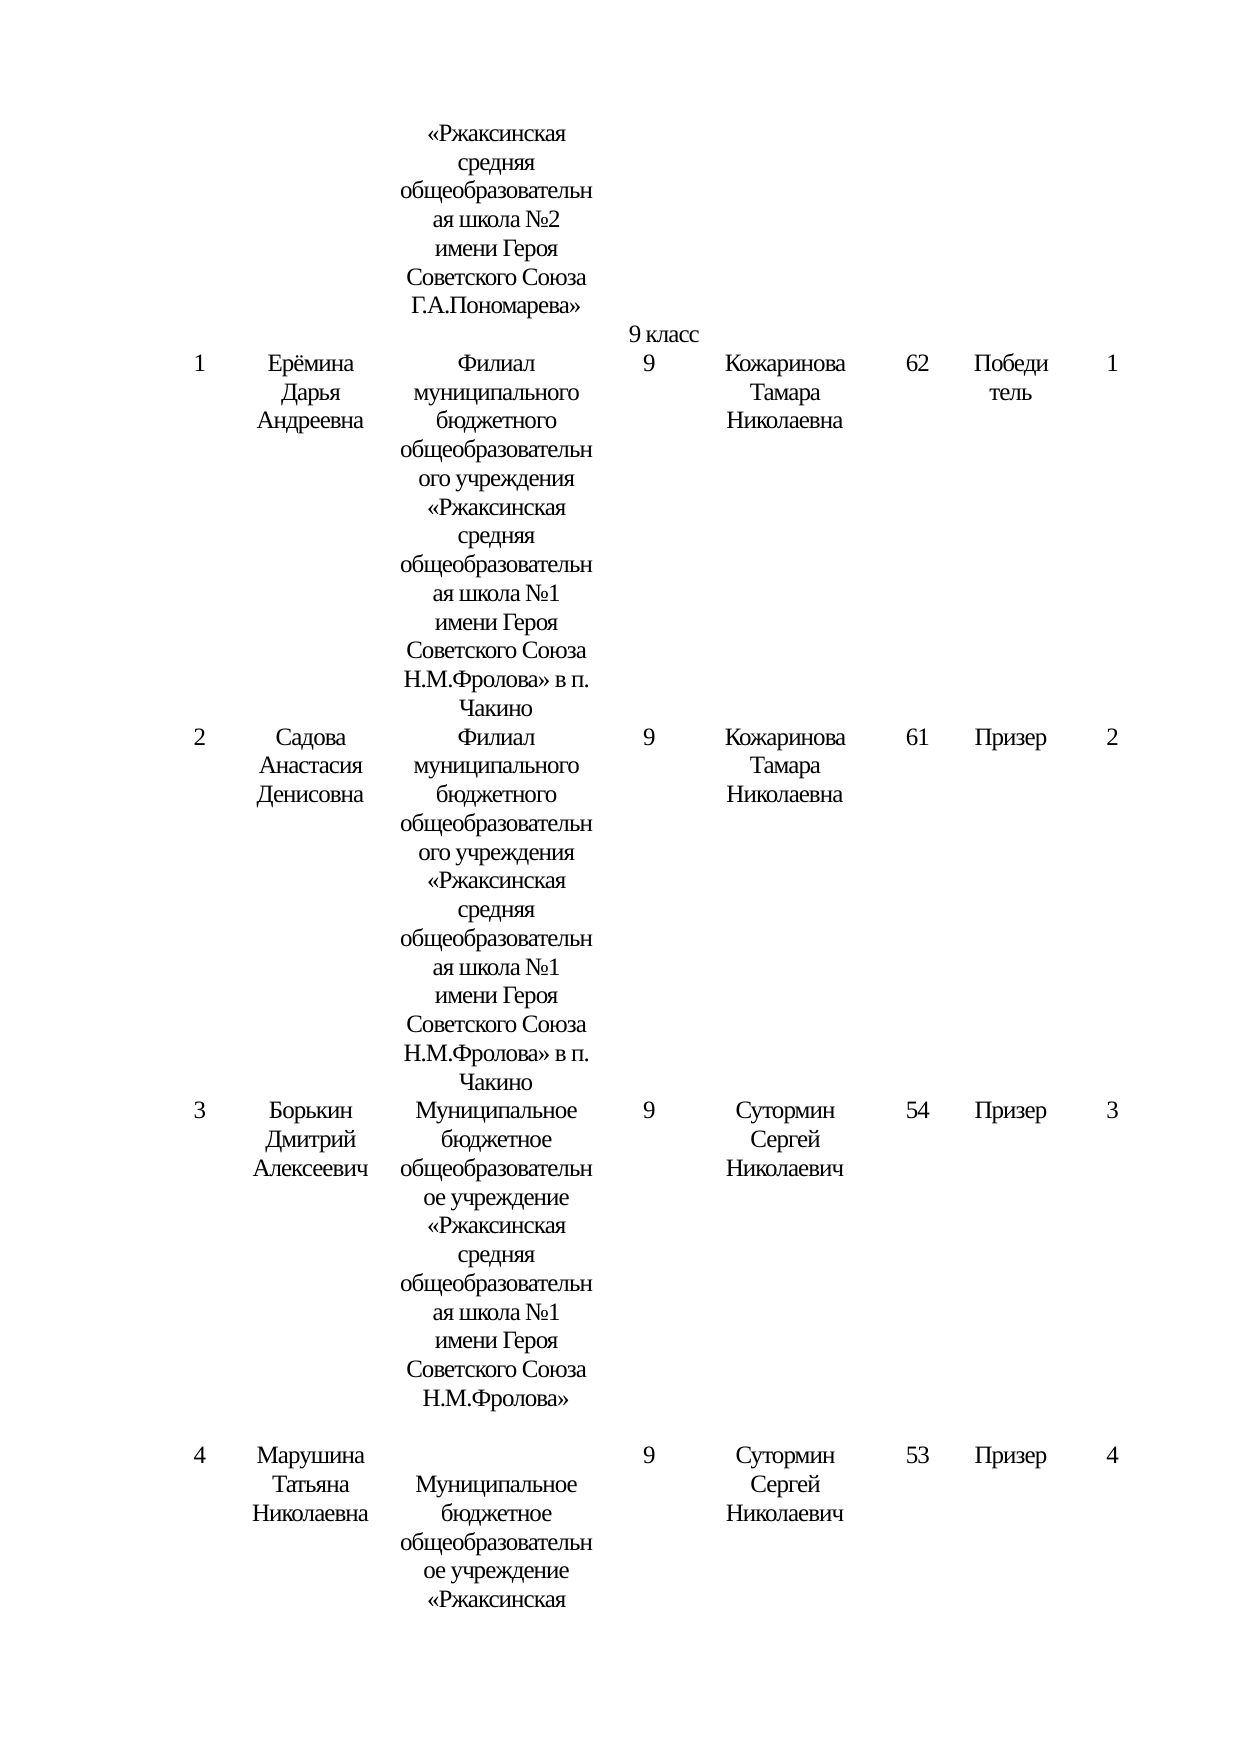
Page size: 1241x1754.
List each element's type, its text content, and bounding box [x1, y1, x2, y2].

table_cell Ерёмина Дарья Андреевна [234, 348, 387, 722]
table_cell Сутормин Сергей Николаевич [694, 1441, 877, 1613]
table_cell 1 [166, 348, 234, 722]
table_cell «Ржаксинская средняя общеобразовательная школа №2 имени Героя Советского Союза Г.А.Пономарева» [388, 118, 605, 319]
table_cell 1 [1063, 348, 1163, 722]
table_cell 9 [605, 722, 694, 1096]
table_cell [234, 118, 387, 319]
table_cell [1063, 118, 1163, 319]
table_cell 53 [877, 1441, 959, 1613]
table_cell [166, 118, 234, 319]
table_cell [877, 118, 959, 319]
table_cell 2 [166, 722, 234, 1096]
table_cell Сутормин Сергей Николаевич [694, 1096, 877, 1441]
table_cell 9 [605, 1441, 694, 1613]
table_cell 4 [1063, 1441, 1163, 1613]
table_cell [605, 118, 694, 319]
table_cell 3 [1063, 1096, 1163, 1441]
table_cell 62 [877, 348, 959, 722]
table_cell Призер [960, 722, 1063, 1096]
table_cell Марушина Татьяна Николаевна [234, 1441, 387, 1613]
table_cell 54 [877, 1096, 959, 1441]
table_cell Призер [960, 1441, 1063, 1613]
table_cell 9 класс [166, 319, 1163, 348]
table_cell [694, 118, 877, 319]
table_cell Филиал муниципального бюджетного общеобразовательного учреждения «Ржаксинская средняя общеобразовательная школа №1 имени Героя Советского Союза Н.М.Фролова» в п. Чакино [388, 348, 605, 722]
table_cell 9 [605, 348, 694, 722]
table_cell [960, 118, 1063, 319]
table_cell Муниципальное бюджетное общеобразовательное учреждение «Ржаксинская средняя общеобразовательная школа №1 имени Героя Советского Союза Н.М.Фролова» [388, 1096, 605, 1441]
table_cell 3 [166, 1096, 234, 1441]
table_cell 9 [605, 1096, 694, 1441]
table_cell 2 [1063, 722, 1163, 1096]
table_cell Филиал муниципального бюджетного общеобразовательного учреждения «Ржаксинская средняя общеобразовательная школа №1 имени Героя Советского Союза Н.М.Фролова» в п. Чакино [388, 722, 605, 1096]
table_cell 4 [166, 1441, 234, 1613]
table_cell Призер [960, 1096, 1063, 1441]
table_cell 61 [877, 722, 959, 1096]
table_cell Борькин Дмитрий Алексеевич [234, 1096, 387, 1441]
table_cell Кожаринова Тамара Николаевна [694, 348, 877, 722]
table_cell Садова Анастасия Денисовна [234, 722, 387, 1096]
table_cell Кожаринова Тамара Николаевна [694, 722, 877, 1096]
table_cell Муниципальное бюджетное общеобразовательное учреждение «Ржаксинская [388, 1441, 605, 1613]
table_cell Победитель [960, 348, 1063, 722]
